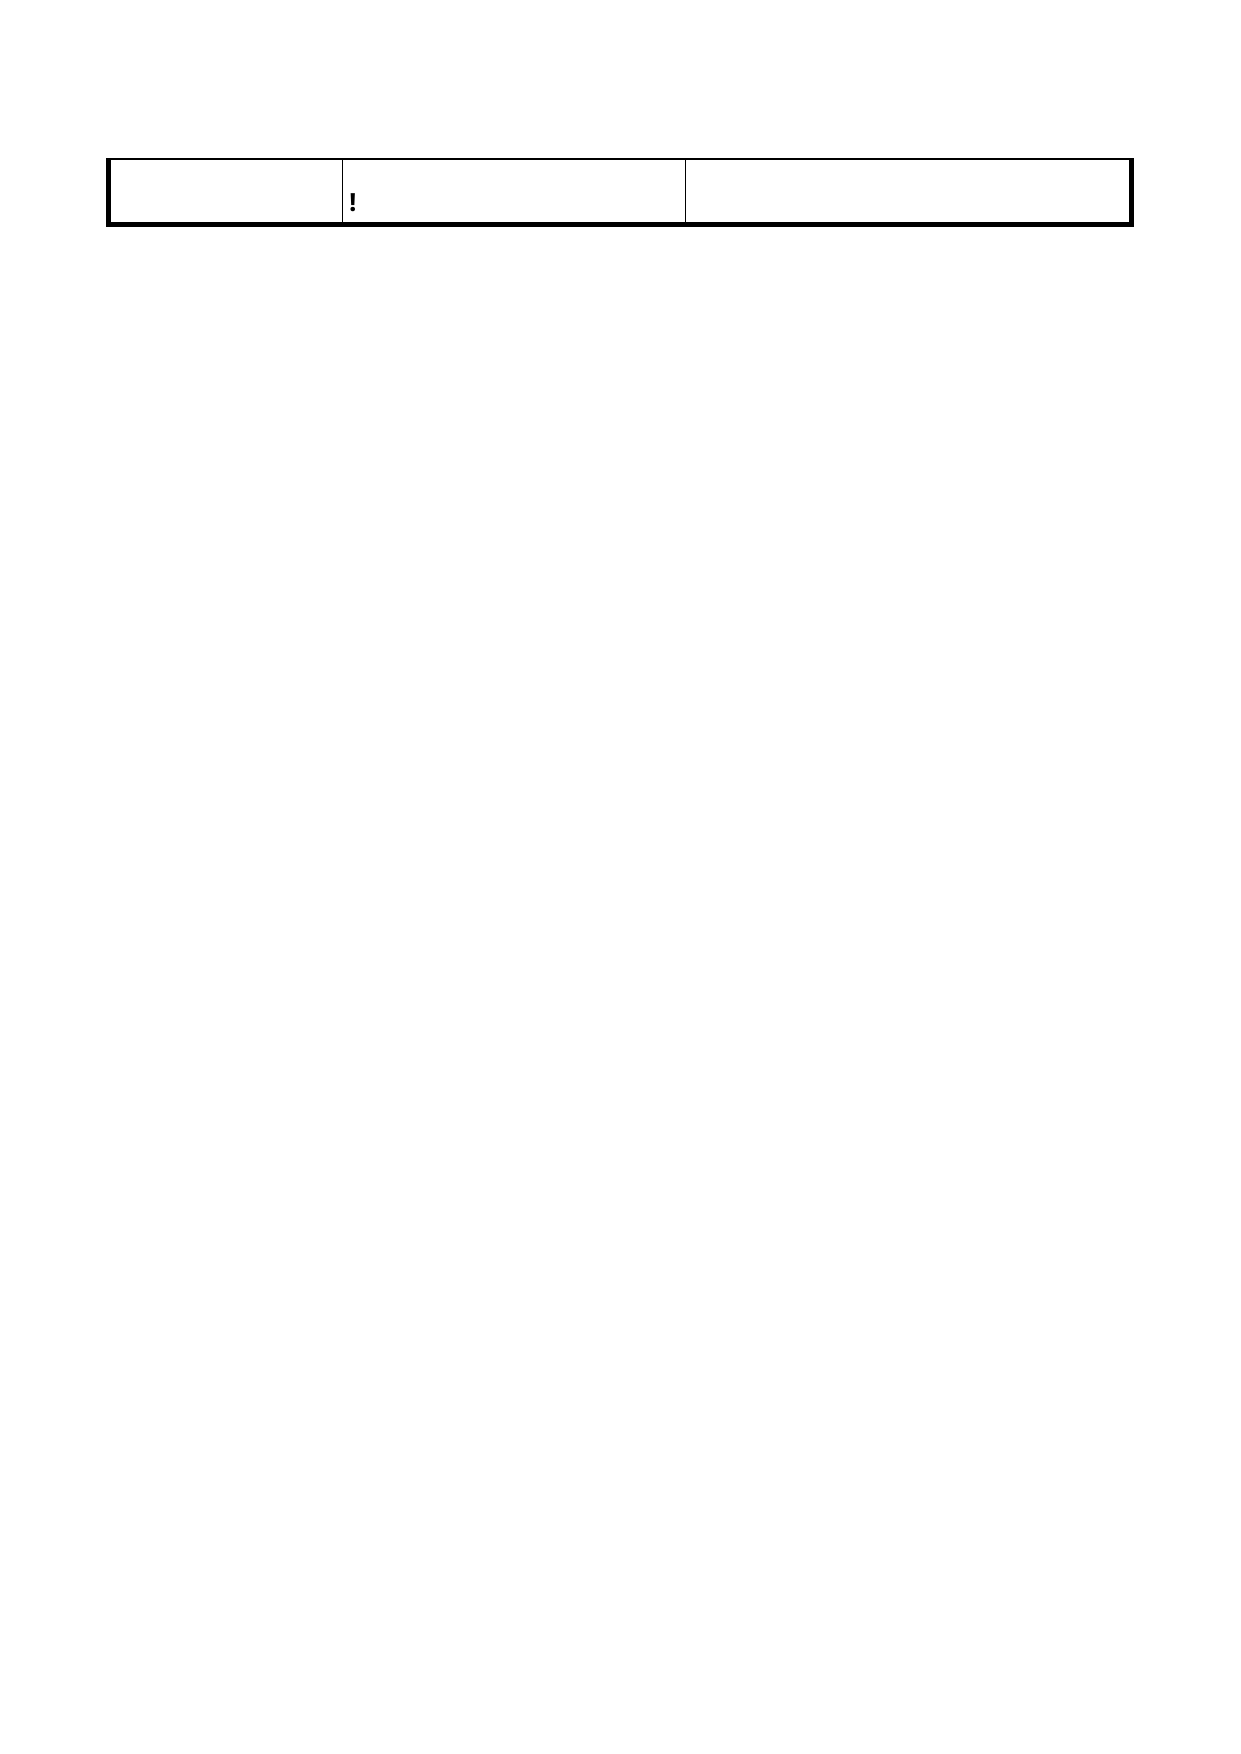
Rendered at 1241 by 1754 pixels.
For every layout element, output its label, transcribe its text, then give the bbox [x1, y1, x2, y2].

table_cell [686, 160, 1129, 222]
table_cell ! [343, 160, 685, 222]
table_cell [111, 160, 342, 222]
